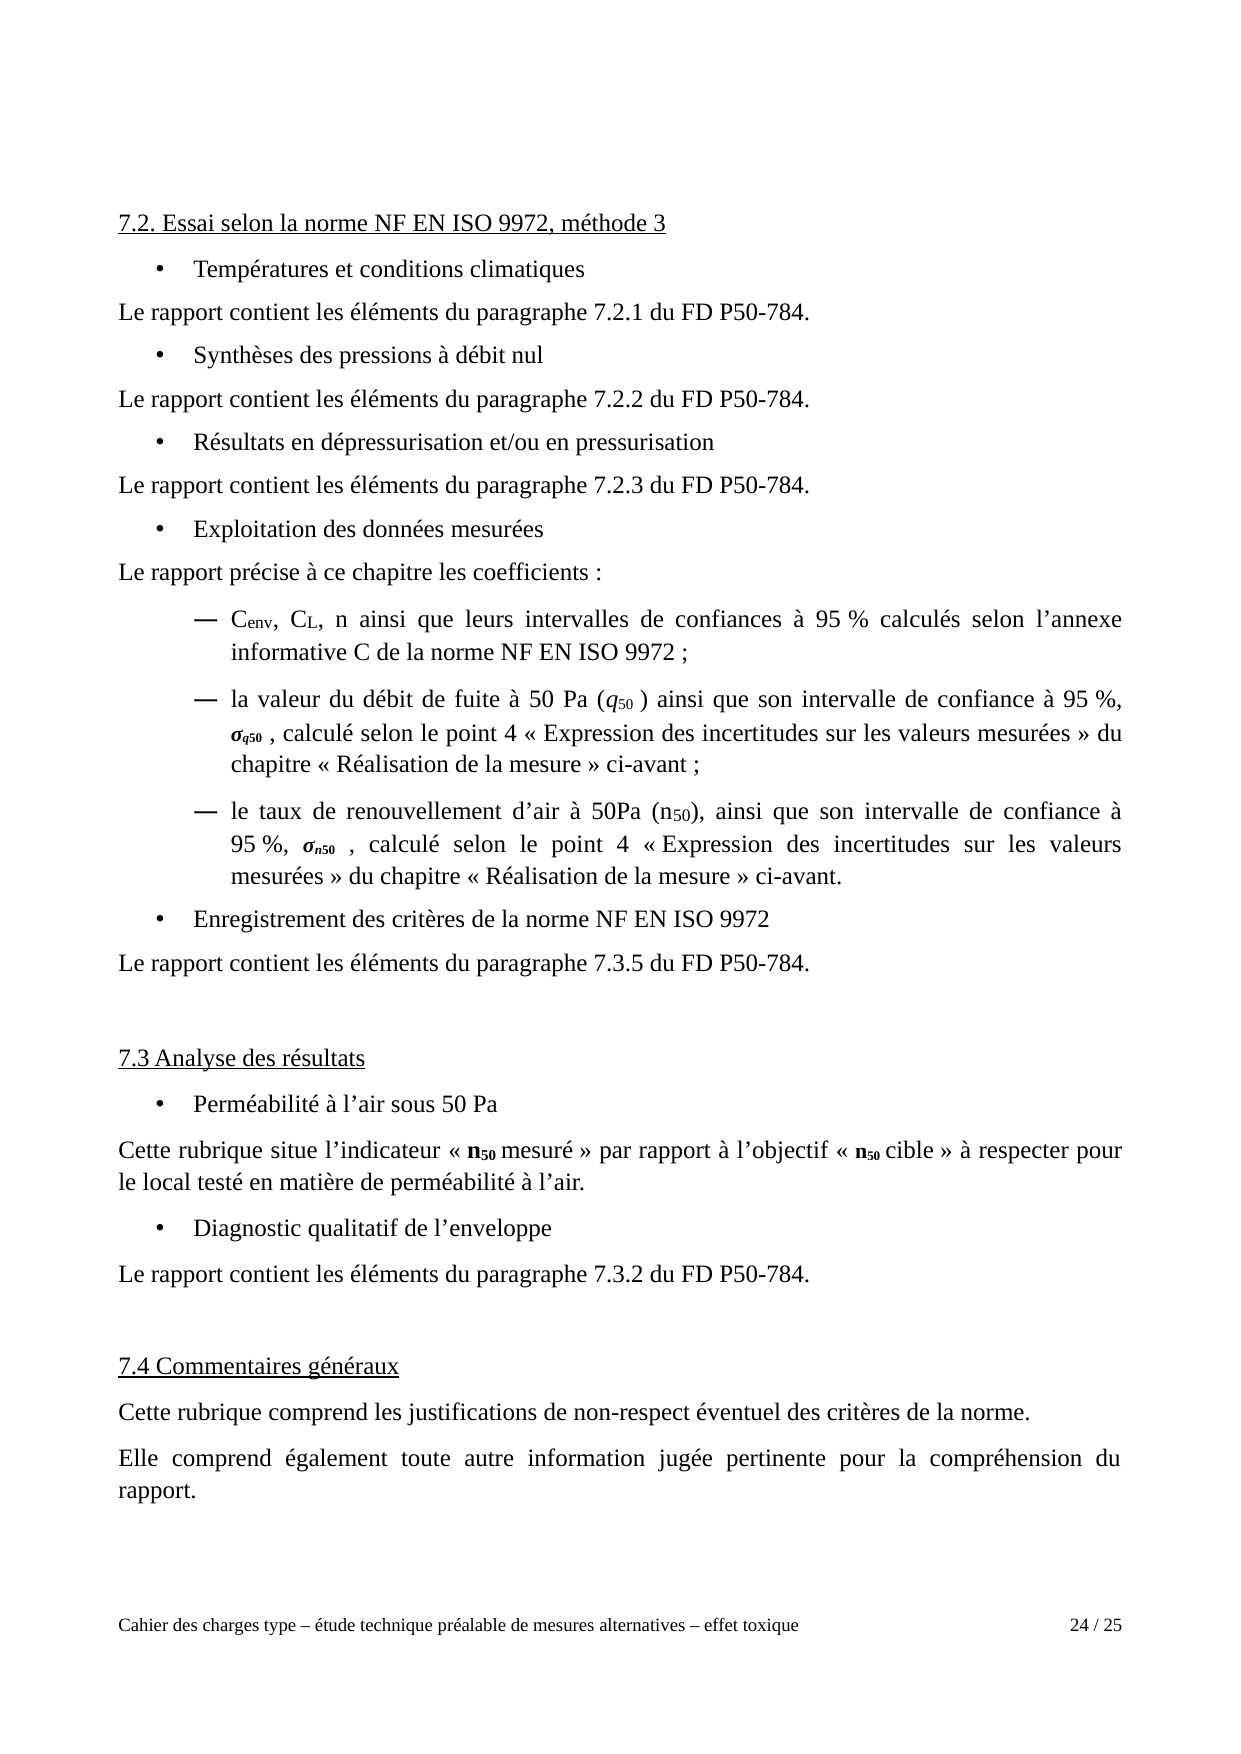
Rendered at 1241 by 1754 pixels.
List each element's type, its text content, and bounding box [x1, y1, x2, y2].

text Le rapport contient les éléments du paragraphe 7.2.2 du FD P50-784. [118, 384, 1122, 413]
list Synthèses des pressions à débit nul [156, 341, 1122, 369]
list la valeur du débit de fuite à 50 Pa (q50 ) ainsi que son intervalle de confiance à 95 %, σq50 , calculé selon le point 4 « Expression des incertitudes sur les valeurs mesurées » du chapitre « Réalisation de la mesure » ci-avant ; [193, 681, 1122, 778]
text 7.4 Commentaires généraux [118, 1351, 1122, 1380]
text Le rapport contient les éléments du paragraphe 7.2.1 du FD P50-784. [118, 297, 1122, 326]
list Cenv, CL, n ainsi que leurs intervalles de confiances à 95 % calculés selon l’annexe informative C de la norme NF EN ISO 9972 ; [193, 601, 1122, 666]
text Elle comprend également toute autre information jugée pertinente pour la compréhension du rapport. [118, 1443, 1122, 1504]
list Températures et conditions climatiques [156, 254, 1122, 283]
list Résultats en dépressurisation et/ou en pressurisation [156, 427, 1122, 456]
text Le rapport précise à ce chapitre les coefficients : [118, 557, 1122, 586]
list le taux de renouvellement d’air à 50Pa (n50), ainsi que son intervalle de confiance à 95 %, σn50 , calculé selon le point 4 « Expression des incertitudes sur les valeurs mesurées » du chapitre « Réalisation de la mesure » ci-avant. [193, 792, 1122, 890]
text Le rapport contient les éléments du paragraphe 7.3.5 du FD P50-784. [118, 948, 1122, 976]
list Exploitation des données mesurées [156, 514, 1122, 543]
text Cette rubrique comprend les justifications de non-respect éventuel des critères de la norme. [118, 1397, 1122, 1426]
text Cette rubrique situe l’indicateur « n50 mesuré » par rapport à l’objectif « n50 cible » à respecter pour le local testé en matière de perméabilité à l’air. [118, 1135, 1122, 1195]
text Le rapport contient les éléments du paragraphe 7.2.3 du FD P50-784. [118, 471, 1122, 499]
list Diagnostic qualitatif de l’enveloppe [156, 1213, 1122, 1242]
text 7.3 Analyse des résultats [118, 1043, 1122, 1072]
list Enregistrement des critères de la norme NF EN ISO 9972 [156, 904, 1122, 933]
text 7.2. Essai selon la norme NF EN ISO 9972, méthode 3 [118, 208, 1122, 236]
list Perméabilité à l’air sous 50 Pa [156, 1089, 1122, 1118]
text Le rapport contient les éléments du paragraphe 7.3.2 du FD P50-784. [118, 1259, 1122, 1288]
